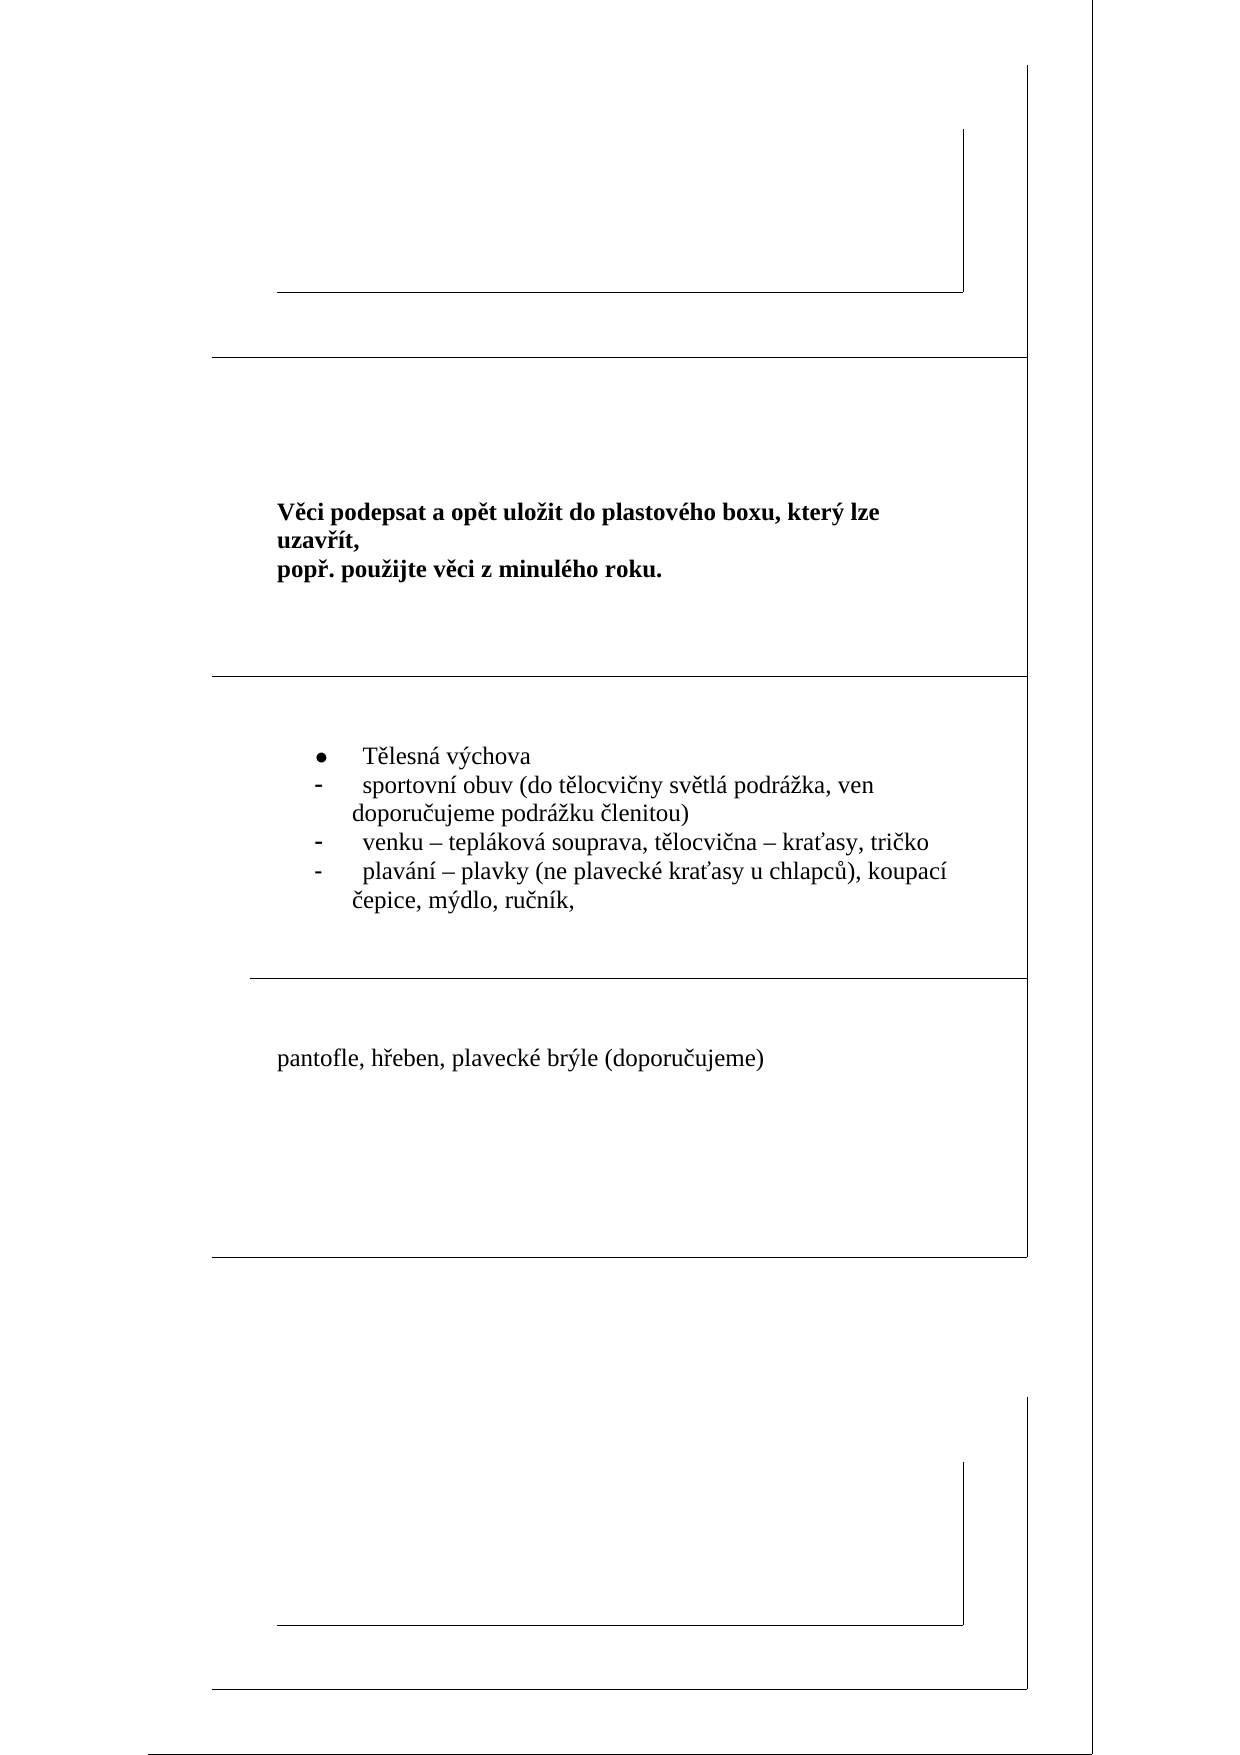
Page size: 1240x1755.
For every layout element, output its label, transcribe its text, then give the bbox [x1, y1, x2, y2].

text Věci podepsat a opět uložit do plastového boxu, který lze uzavřít, [212, 497, 1027, 554]
list venku – tepláková souprava, tělocvična – kraťasy, tričko [250, 827, 1027, 856]
list sportovní obuv (do tělocvičny světlá podrážka, ven doporučujeme podrážku členitou) [250, 770, 1027, 827]
text pantofle, hřeben, plavecké brýle (doporučujeme) [212, 978, 1027, 1071]
list plavání – plavky (ne plavecké kraťasy u chlapců), koupací čepice, mýdlo, ručník, [250, 856, 1027, 978]
list Tělesná výchova [250, 676, 1027, 770]
text popř. použijte věci z minulého roku. [212, 554, 1027, 583]
